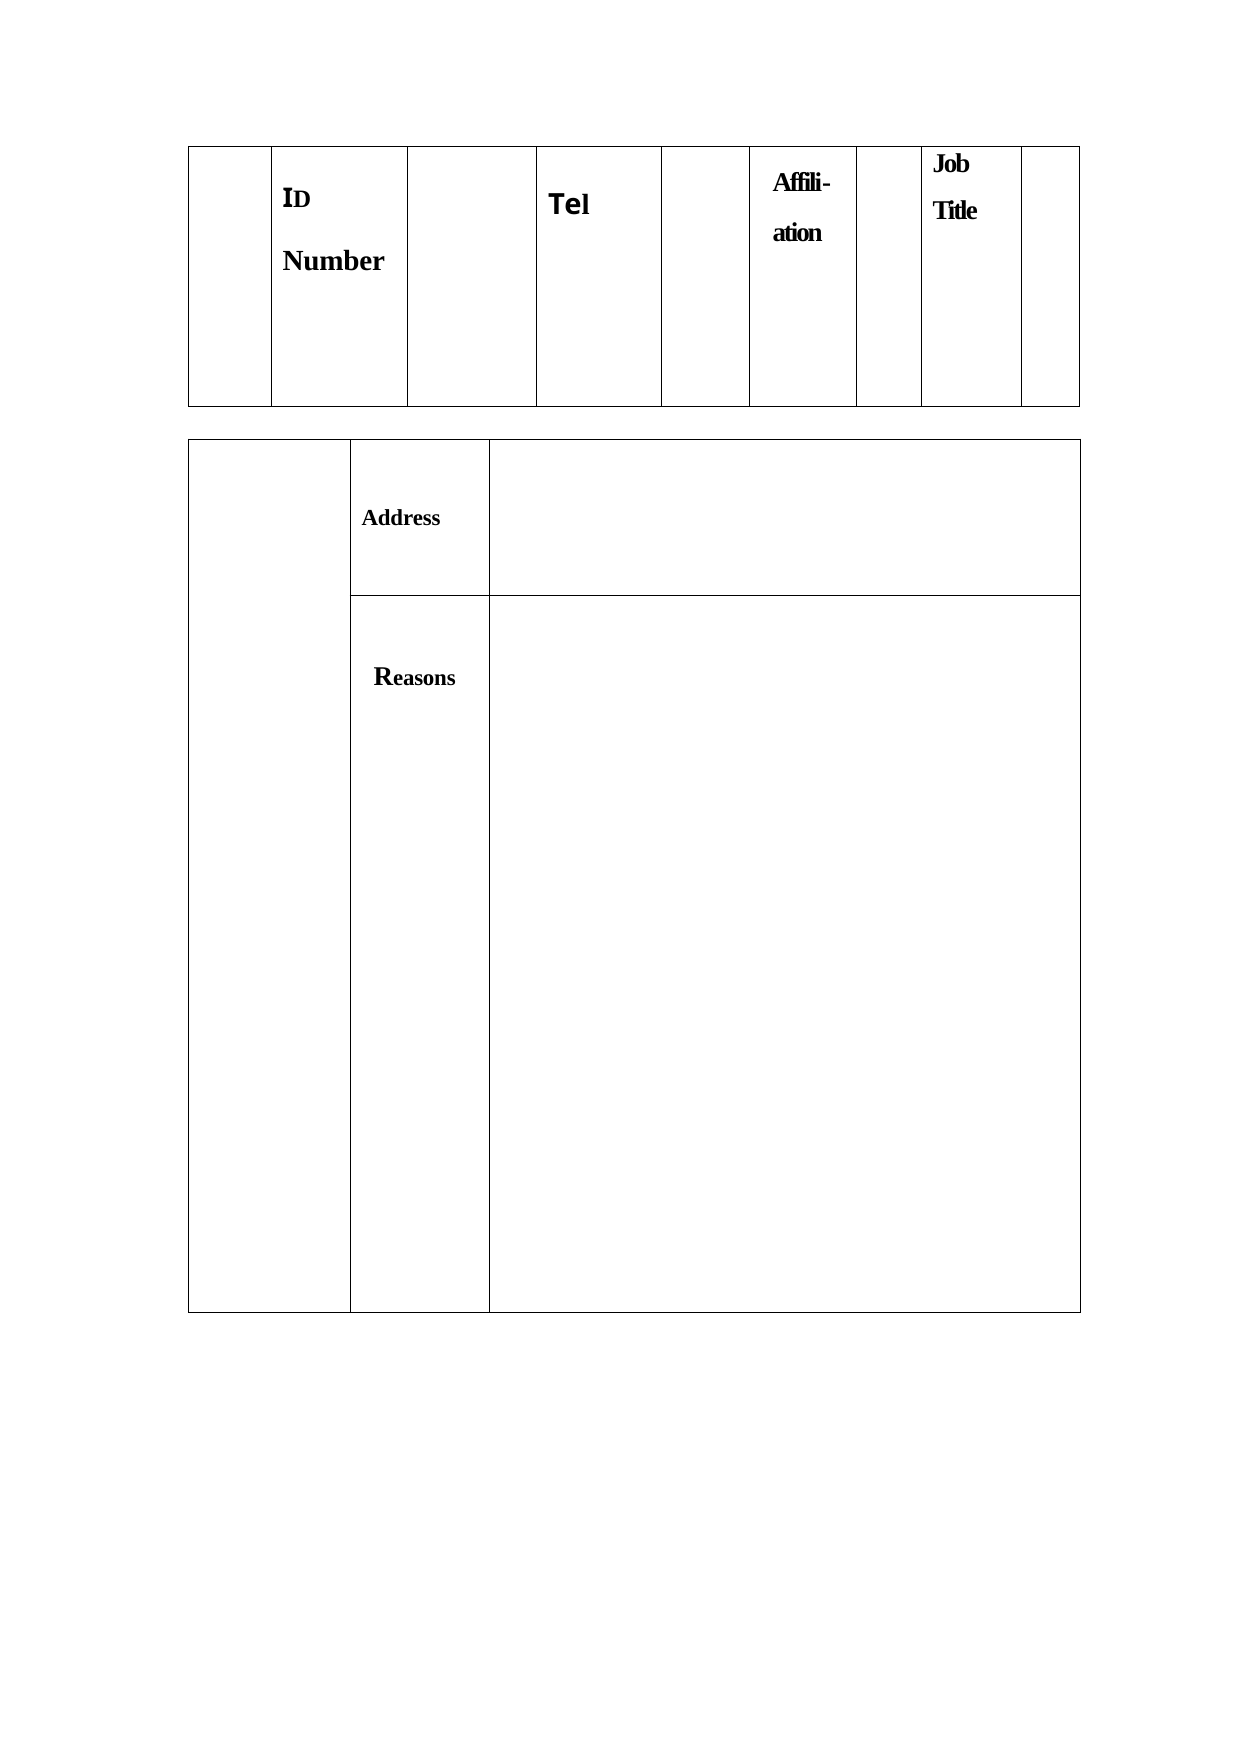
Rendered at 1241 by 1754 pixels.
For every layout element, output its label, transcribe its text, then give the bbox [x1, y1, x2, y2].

table_cell [662, 147, 749, 406]
table_header [189, 440, 350, 1312]
table_header [189, 147, 271, 406]
table_header Address [351, 440, 489, 594]
table_header [490, 440, 1080, 594]
table_cell [857, 147, 921, 406]
table_cell ID Number [272, 147, 407, 406]
table_cell Reasons [351, 596, 489, 1312]
table_cell [490, 596, 1080, 1312]
table_cell [1022, 147, 1079, 406]
table_cell Tel [537, 147, 661, 406]
table_cell Job Title [922, 147, 1021, 406]
table_cell [408, 147, 536, 406]
table_cell Affili-ation [750, 147, 856, 406]
